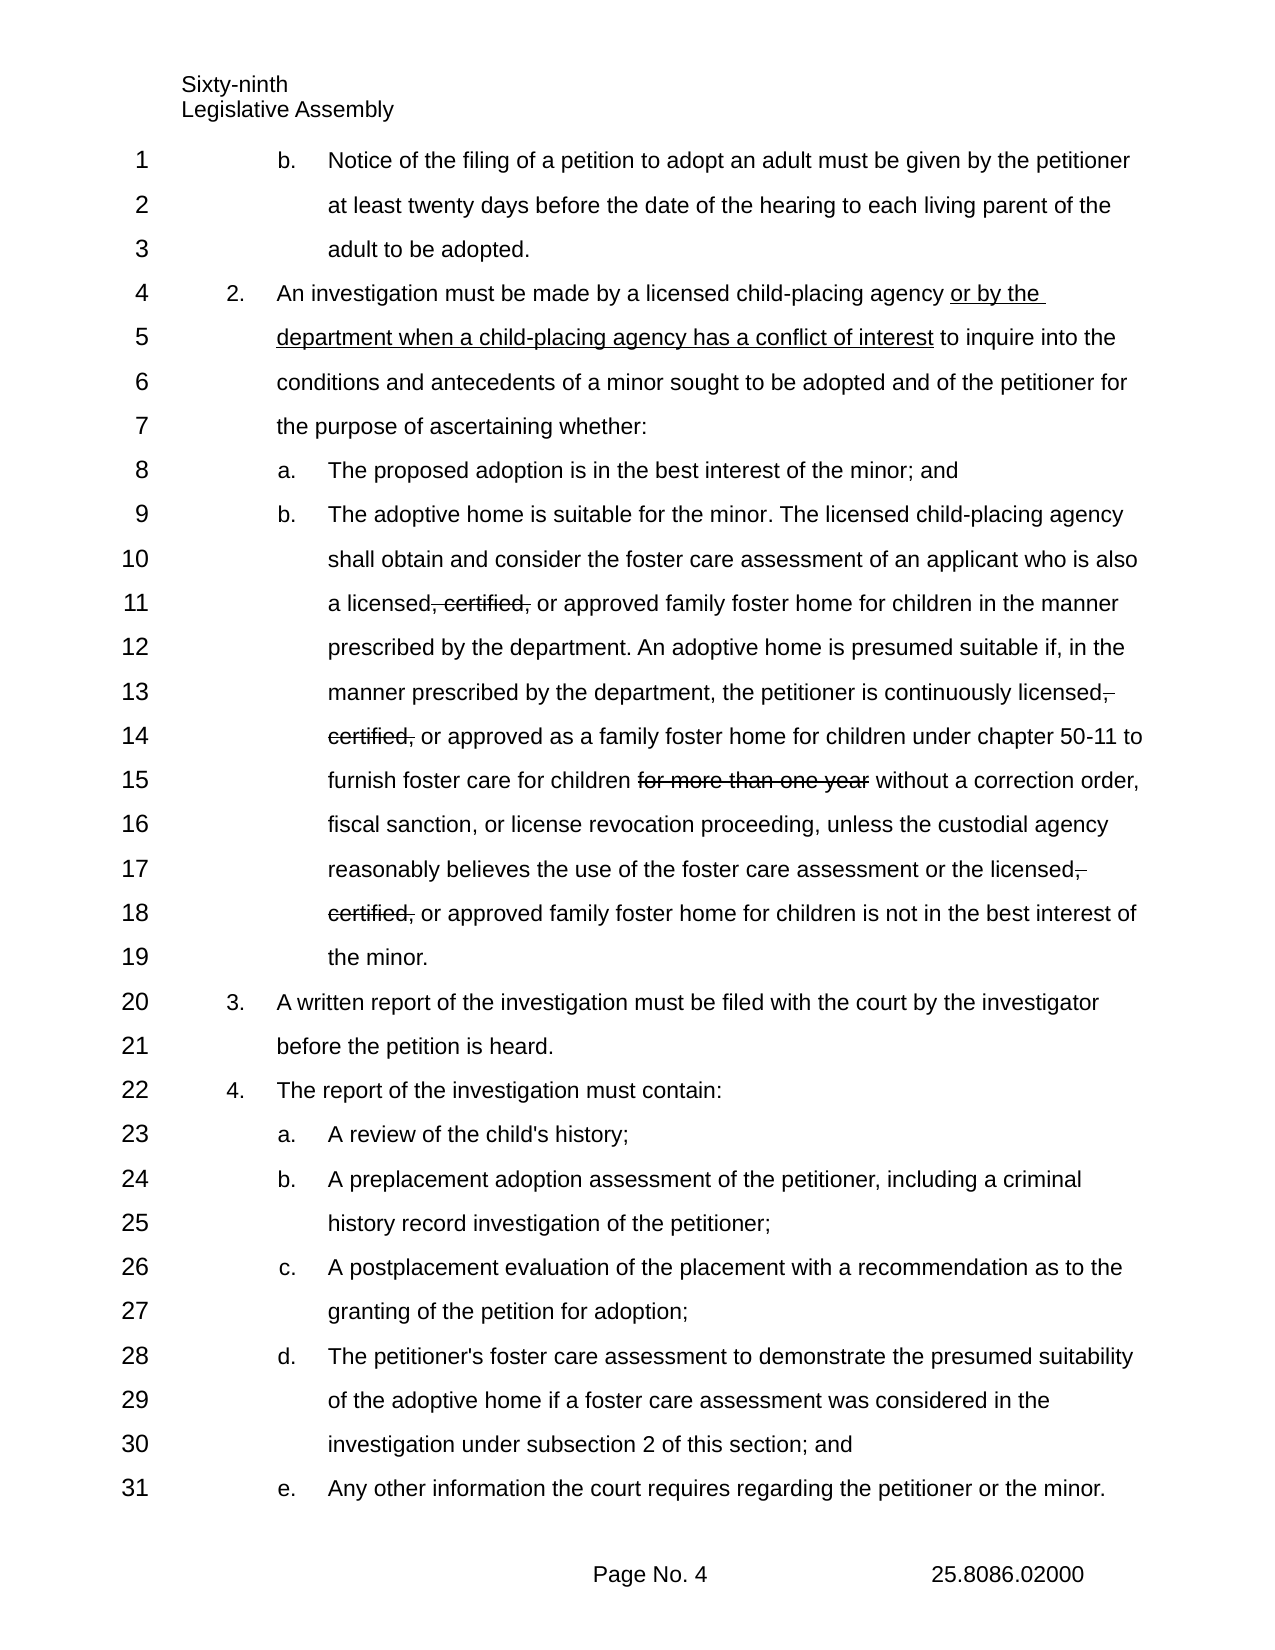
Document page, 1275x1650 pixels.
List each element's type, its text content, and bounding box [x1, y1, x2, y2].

text 2. An investigation must be made by a licensed child‑placing agency or by the department when a child‑placing agency has a conflict of interest to inquire into the conditions and antecedents of a minor sought to be adopted and of the petitioner for the purpose of ascertaining whether: [181, 266, 1154, 443]
text 3. A written report of the investigation must be filed with the court by the investigator before the petition is heard. [181, 974, 1154, 1063]
text b. Notice of the filing of a petition to adopt an adult must be given by the petitioner at least twenty days before the date of the hearing to each living parent of the adult to be adopted. [181, 133, 1154, 266]
text d. The petitioner's foster care assessment to demonstrate the presumed suitability of the adoptive home if a foster care assessment was considered in the investigation under subsection 2 of this section; and [181, 1329, 1154, 1461]
text c. A postplacement evaluation of the placement with a recommendation as to the granting of the petition for adoption; [181, 1240, 1154, 1329]
text 4. The report of the investigation must contain: [181, 1063, 1154, 1107]
text b. The adoptive home is suitable for the minor. The licensed child-placing agency shall obtain and consider the foster care assessment of an applicant who is also a licensed, certified, or approved family foster home for children in the manner prescribed by the department. An adoptive home is presumed suitable if, in the manner prescribed by the department, the petitioner is continuously licensed, certified, or approved as a family foster home for children under chapter 50‑11 to furnish foster care for children for more than one year without a correction order, fiscal sanction, or license revocation proceeding, unless the custodial agency reasonably believes the use of the foster care assessment or the licensed, certified, or approved family foster home for children is not in the best interest of the minor. [181, 487, 1154, 974]
text e. Any other information the court requires regarding the petitioner or the minor. [181, 1461, 1154, 1506]
text a. A review of the child's history; [181, 1107, 1154, 1152]
text b. A preplacement adoption assessment of the petitioner, including a criminal history record investigation of the petitioner; [181, 1152, 1154, 1240]
text a. The proposed adoption is in the best interest of the minor; and [181, 443, 1154, 487]
